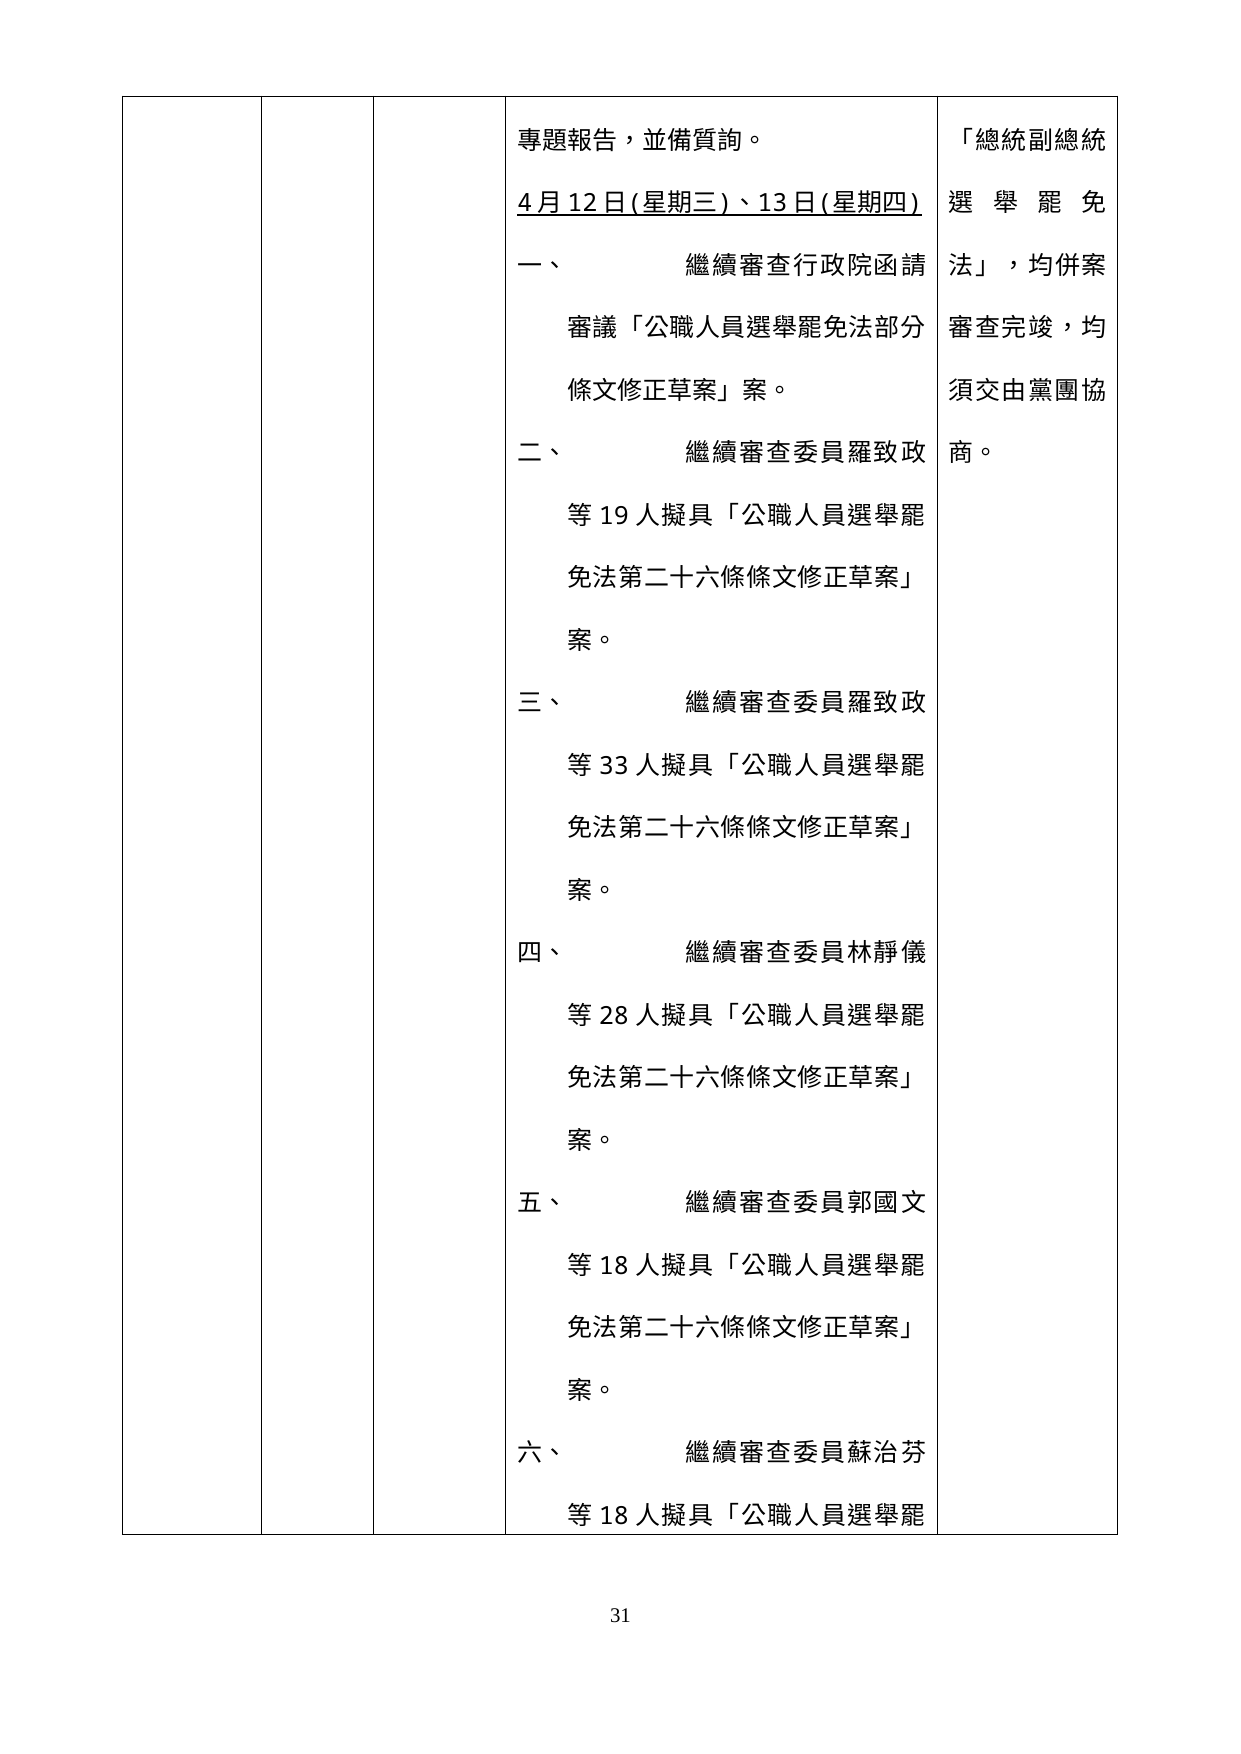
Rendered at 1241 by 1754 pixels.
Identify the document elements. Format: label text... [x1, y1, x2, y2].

table_cell 專題報告，並備質詢。 4月12日(星期三)、13日(星期四) 一、 繼續審查行政院函請審議「公職人員選舉罷免法部分條文修正草案」案。 二、 繼續審查委員羅致政等19人擬具「公職人員選舉罷免法第二十六條條文修正草案」案。 三、 繼續審查委員羅致政等33人擬具「公職人員選舉罷免法第二十六條條文修正草案」案。 四、 繼續審查委員林靜儀等28人擬具「公職人員選舉罷免法第二十六條條文修正草案」案。 五、 繼續審查委員郭國文等18人擬具「公職人員選舉罷免法第二十六條條文修正草案」案。 六、 繼續審查委員蘇治芬等18人擬具「公職人員選舉罷 [506, 97, 937, 1534]
table_cell [374, 97, 505, 1534]
table_cell [262, 97, 373, 1534]
table_cell 「總統副總統選舉罷免法」，均併案審查完竣，均須交由黨團協商。 [938, 97, 1117, 1534]
table_cell [123, 97, 261, 1534]
